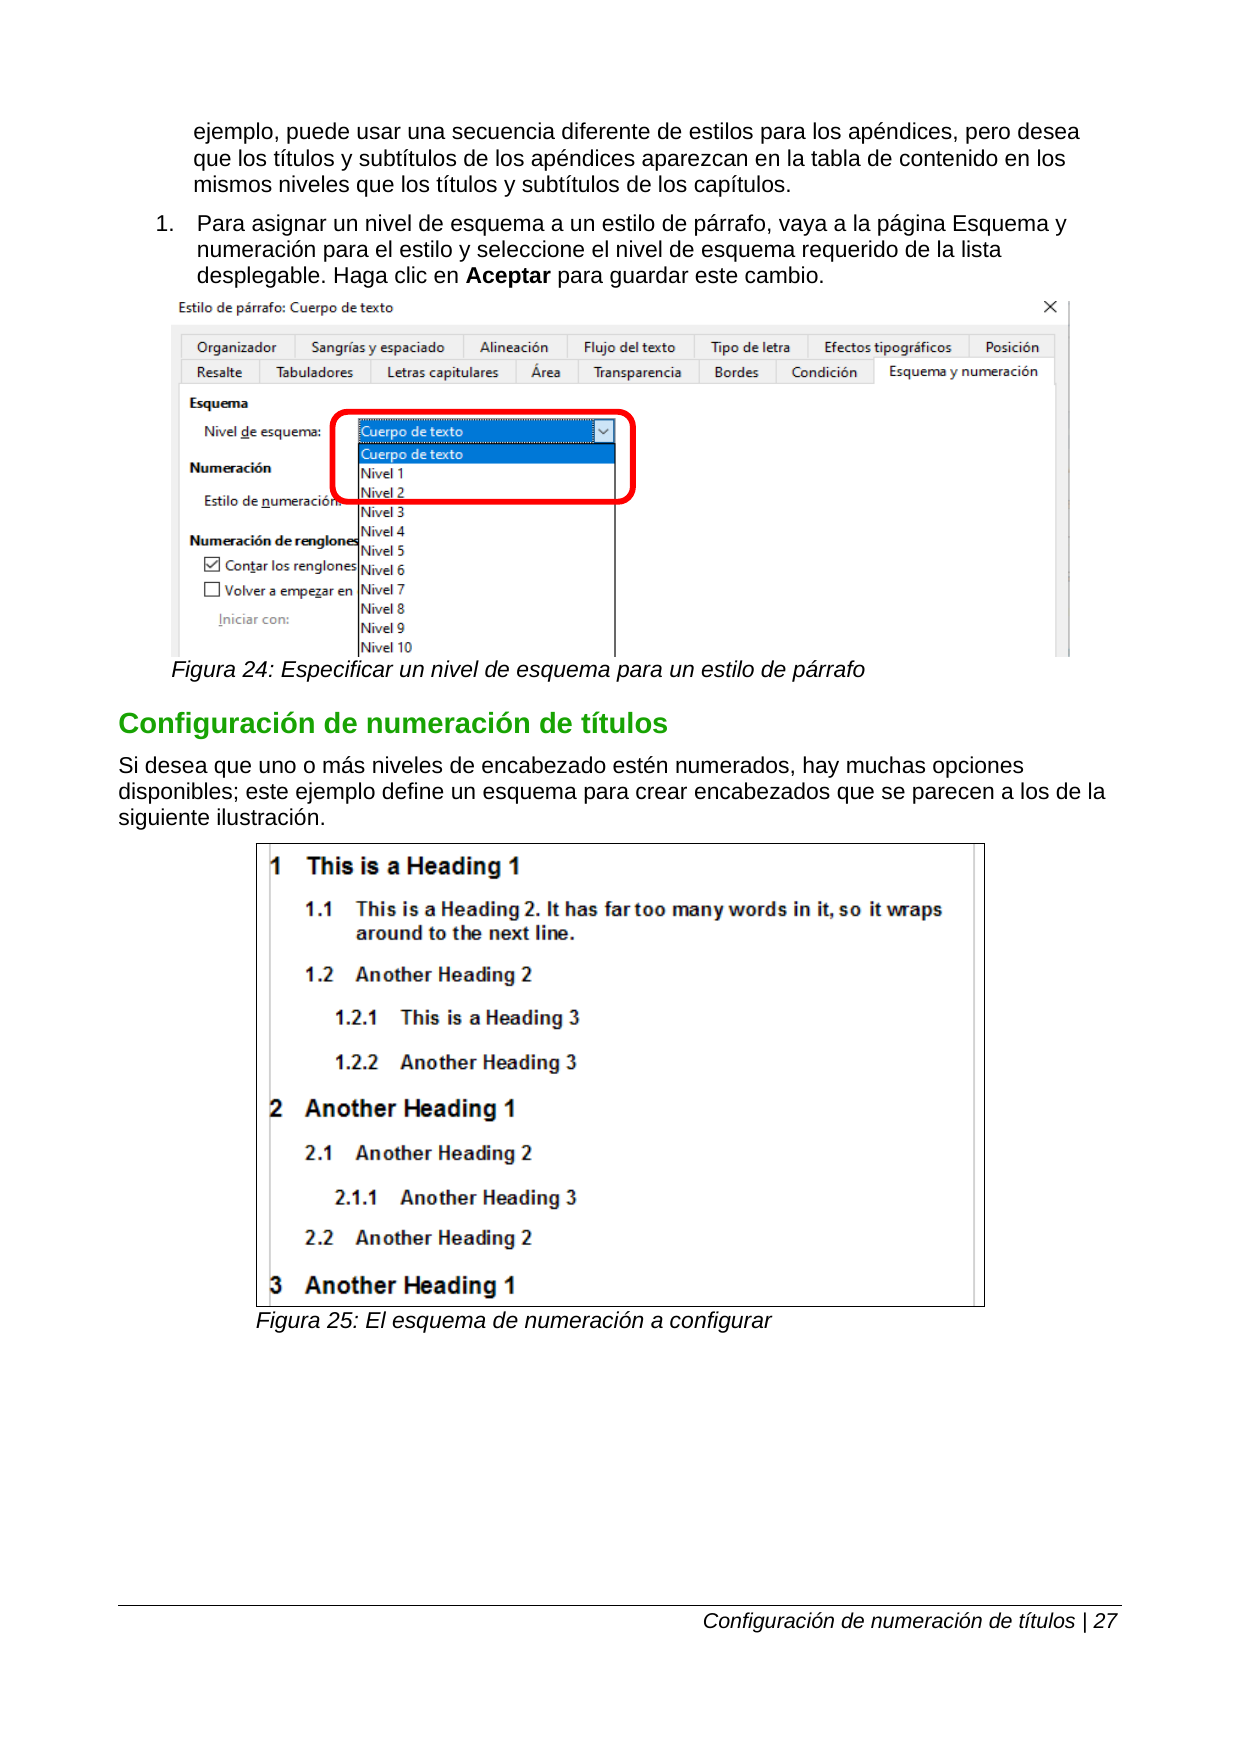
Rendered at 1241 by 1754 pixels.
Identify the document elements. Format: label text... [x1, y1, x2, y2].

list ejemplo, puede usar una secuencia diferente de estilos para los apéndices, pero desea que los títulos y subtítulos de los apéndices aparezcan en la tabla de contenido en los mismos niveles que los títulos y subtítulos de los capítulos. [156, 118, 1122, 197]
subtitle Configuración de numeración de títulos [118, 706, 1122, 740]
picture [171, 301, 1070, 657]
list Para asignar un nivel de esquema a un estilo de párrafo, vaya a la página Esquema y numeración para el estilo y seleccione el nivel de esquema requerido de la lista desplegable. Haga clic en Aceptar para guardar este cambio. [155, 210, 1122, 289]
text Si desea que uno o más niveles de encabezado estén numerados, hay muchas opciones disponibles; este ejemplo define un esquema para crear encabezados que se parecen a los de la siguiente ilustración. [118, 752, 1122, 831]
picture [257, 844, 984, 1306]
text Figura 24: Especificar un nivel de esquema para un estilo de párrafo [171, 657, 1069, 683]
text Figura 25: El esquema de numeración a configurar [256, 1307, 985, 1333]
